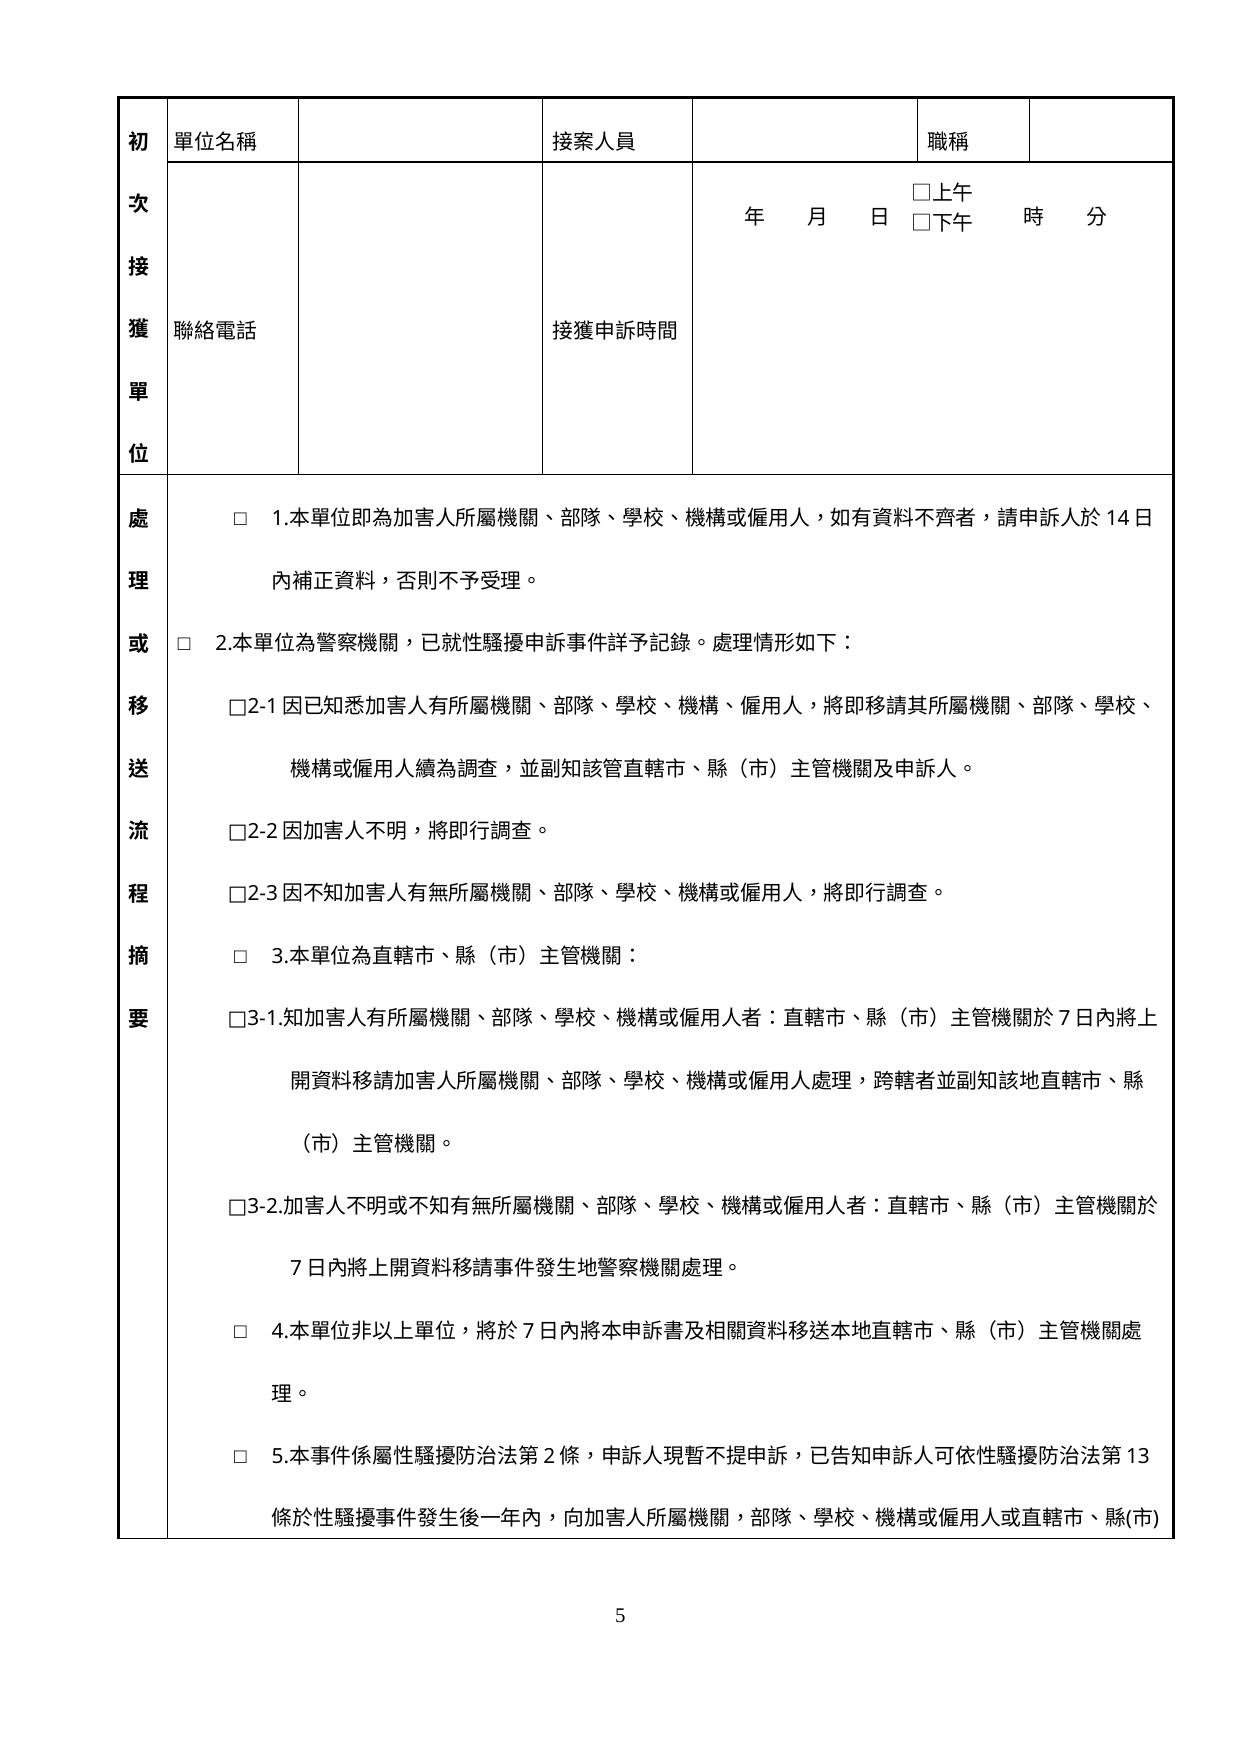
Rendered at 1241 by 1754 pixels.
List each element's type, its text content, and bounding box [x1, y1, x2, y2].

table_header [1162, 99, 1172, 161]
table_header 單位名稱 [168, 99, 173, 161]
table_header 職稱 [1018, 99, 1029, 161]
table_header [299, 99, 309, 161]
table_cell 處理或移送流程摘要 [120, 475, 167, 1538]
table_header [1030, 99, 1040, 161]
table_header 單位名稱 [287, 99, 298, 161]
table_header [693, 99, 703, 161]
table_header 接案人員 [543, 99, 553, 161]
table_header 職稱 [918, 99, 928, 161]
table_cell 接獲申訴時間 [543, 163, 692, 474]
table_cell 年 月 日 □上午□下午 時 分 [693, 163, 1172, 474]
table_header [531, 99, 542, 161]
table_header 初次接獲單位 [156, 99, 167, 474]
table_cell 聯絡電話 [168, 163, 298, 474]
table_cell 1.本單位即為加害人所屬機關、部隊、學校、機構或僱用人，如有資料不齊者，請申訴人於14日內補正資料，否則不予受理。 2.本單位為警察機關，已就性騷擾申訴事件詳予記錄。處理情形如下： □2-1因已知悉加害人有所屬機關、部隊、學校、機構、僱用人，將即移請其所屬機關、部隊、學校、機構或僱用人續為調查，並副知該管直轄市、縣（市）主管機關及申訴人。 □2-2因加害人不明，將即行調查。 □2-3因不知加害人有無所屬機關、部隊、學校、機構或僱用人，將即行調查。 3.本單位為直轄市、縣（市）主管機關： □3-1.知加害人有所屬機關、部隊、學校、機構或僱用人者：直轄市、縣（市）主管機關於7日內將上開資料移請加害人所屬機關、部隊、學校、機構或僱用人處理，跨轄者並副知該地直轄市、縣（市）主管機關。 □3-2.加害人不明或不知有無所屬機關、部隊、學校、機構或僱用人者：直轄市、縣（市）主管機關於7日內將上開資料移請事件發生地警察機關處理。 4.本單位非以上單位，將於7日內將本申訴書及相關資料移送本地直轄市、縣（市）主管機關處理。 5.本事件係屬性騷擾防治法第2條，申訴人現暫不提申訴，已告知申訴人可依性騷擾防治法第13條於性騷擾事件發生後一年內，向加害人所屬機關，部隊、學校、機構或僱用人或直轄市、縣(市)主管機關提出申訴。 6.本案係屬性騷擾防治法第25條： 6-1.申訴人現暫不提申訴，已告知申訴人可依性騷擾防治法第13條於性騷擾事件發生後一年內，向加害人所屬機關、部隊、學校、機構或僱用人或直轄市、縣(市)主管機關提出申訴。 6-2.申訴人現暫不提告訴，已告知申訴人可依刑事訴訟法第237條，應自得為告訴之人知悉犯人之時起，於6個月內提起告訴。 [168, 475, 234, 1538]
table_header 接案人員 [681, 99, 692, 161]
table_header 初次接獲單位 [120, 99, 128, 474]
table_header [906, 99, 917, 161]
table_cell [299, 163, 542, 474]
